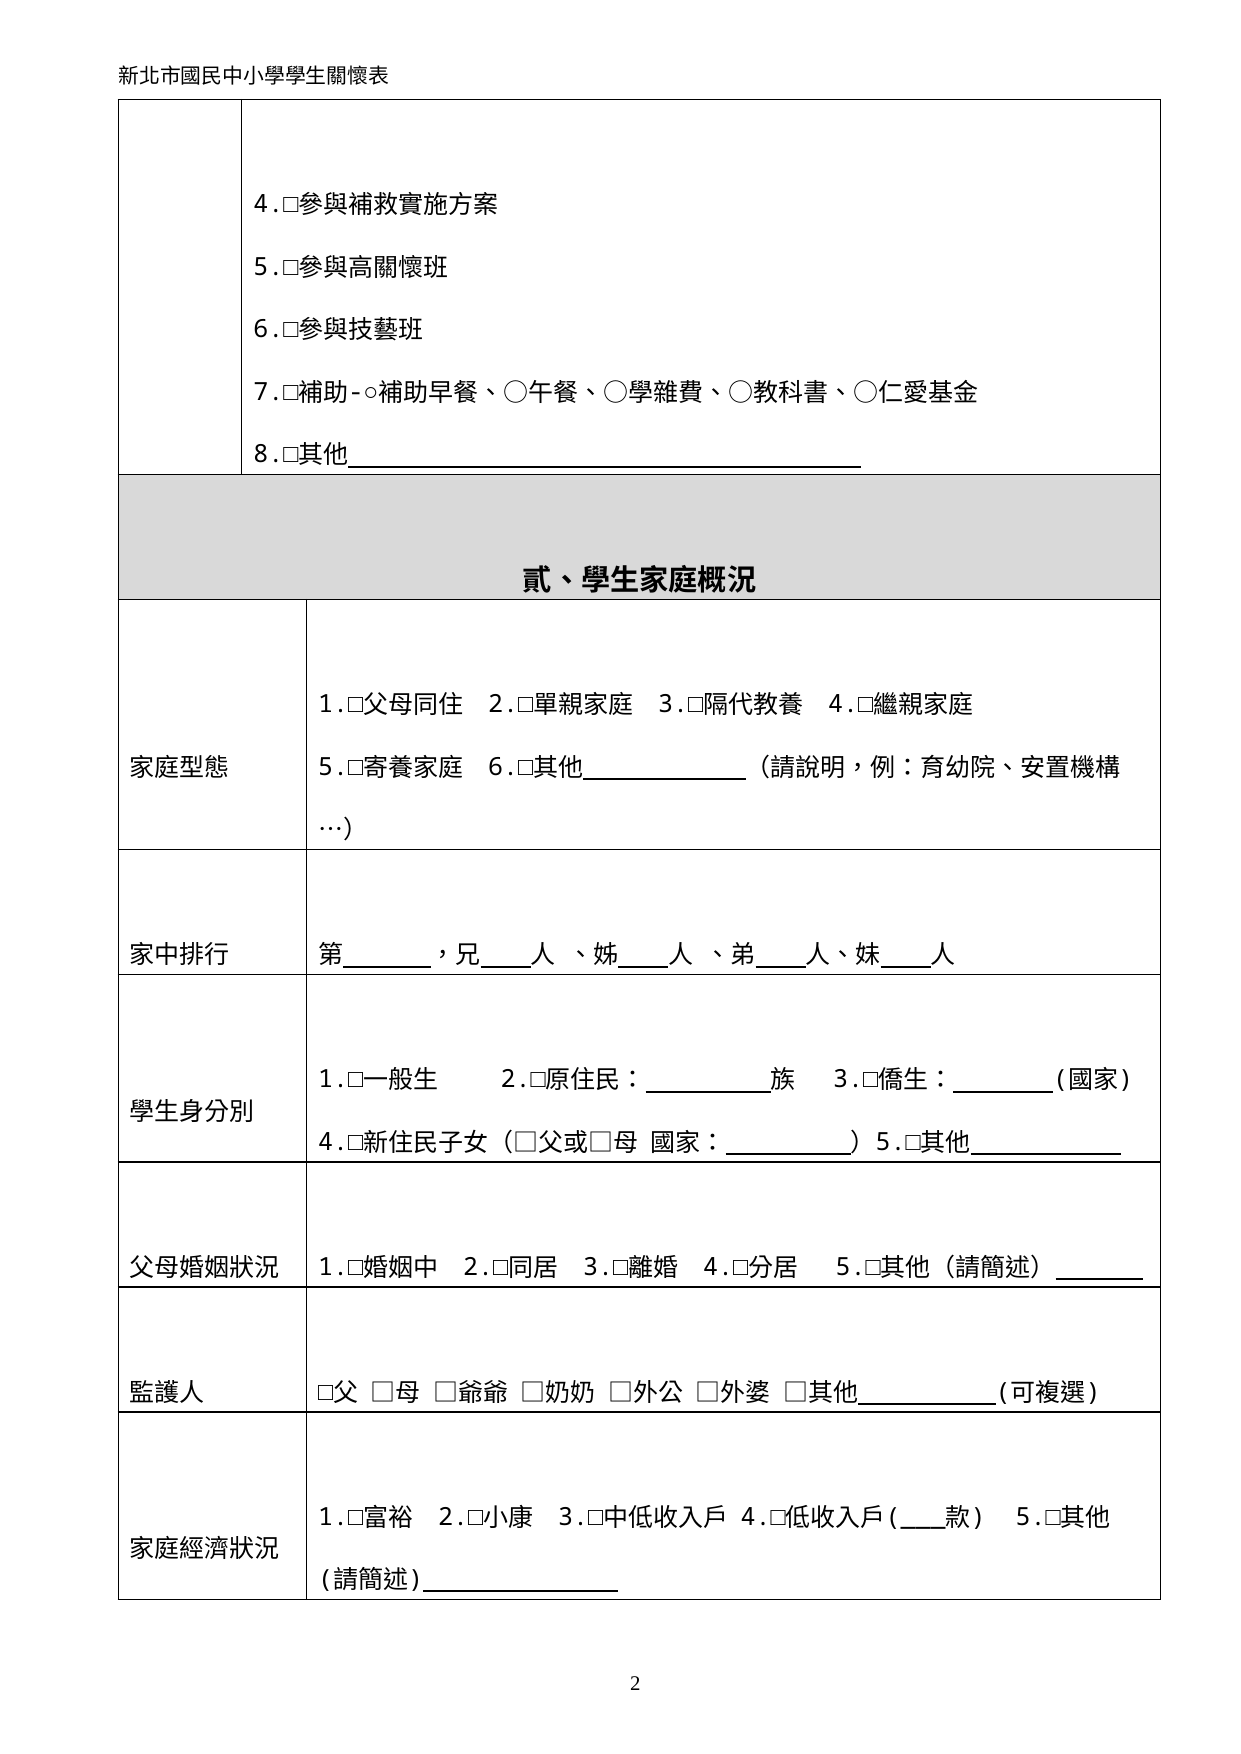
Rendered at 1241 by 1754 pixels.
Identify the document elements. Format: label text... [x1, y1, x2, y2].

table_cell [119, 100, 241, 474]
table_cell 父母婚姻狀況 [119, 1163, 306, 1286]
table_cell 家庭經濟狀況 [119, 1413, 306, 1599]
table_cell 監護人 [119, 1288, 306, 1411]
table_cell 貳、學生家庭概況 [119, 475, 1160, 599]
table_cell 4.□參與補救實施方案 5.□參與高關懷班 6.□參與技藝班 7.□補助-○補助早餐、○午餐、○學雜費、○教科書、○仁愛基金 8.□其他 [242, 100, 1160, 474]
table_cell 1.□富裕 2.□小康 3.□中低收入戶 4.□低收入戶(___款) 5.□其他(請簡述) [307, 1413, 1160, 1599]
table_cell 第 ，兄 人 、姊 人 、弟 人、妹 人 [307, 850, 1160, 974]
table_cell 家庭型態 [119, 600, 306, 849]
table_cell 1.□父母同住 2.□單親家庭 3.□隔代教養 4.□繼親家庭 5.□寄養家庭 6.□其他 （請說明，例：育幼院、安置機構…） [307, 600, 1160, 849]
table_cell 1.□婚姻中 2.□同居 3.□離婚 4.□分居 5.□其他（請簡述） [307, 1163, 1160, 1286]
table_cell 學生身分別 [119, 975, 306, 1161]
table_cell □父 □母 □爺爺 □奶奶 □外公 □外婆 □其他 (可複選) [307, 1288, 1160, 1411]
table_cell 家中排行 [119, 850, 306, 974]
table_cell 1.□一般生 2.□原住民： 族 3.□僑生： (國家) 4.□新住民子女（□父或□母 國家： ）5.□其他 [307, 975, 1160, 1161]
